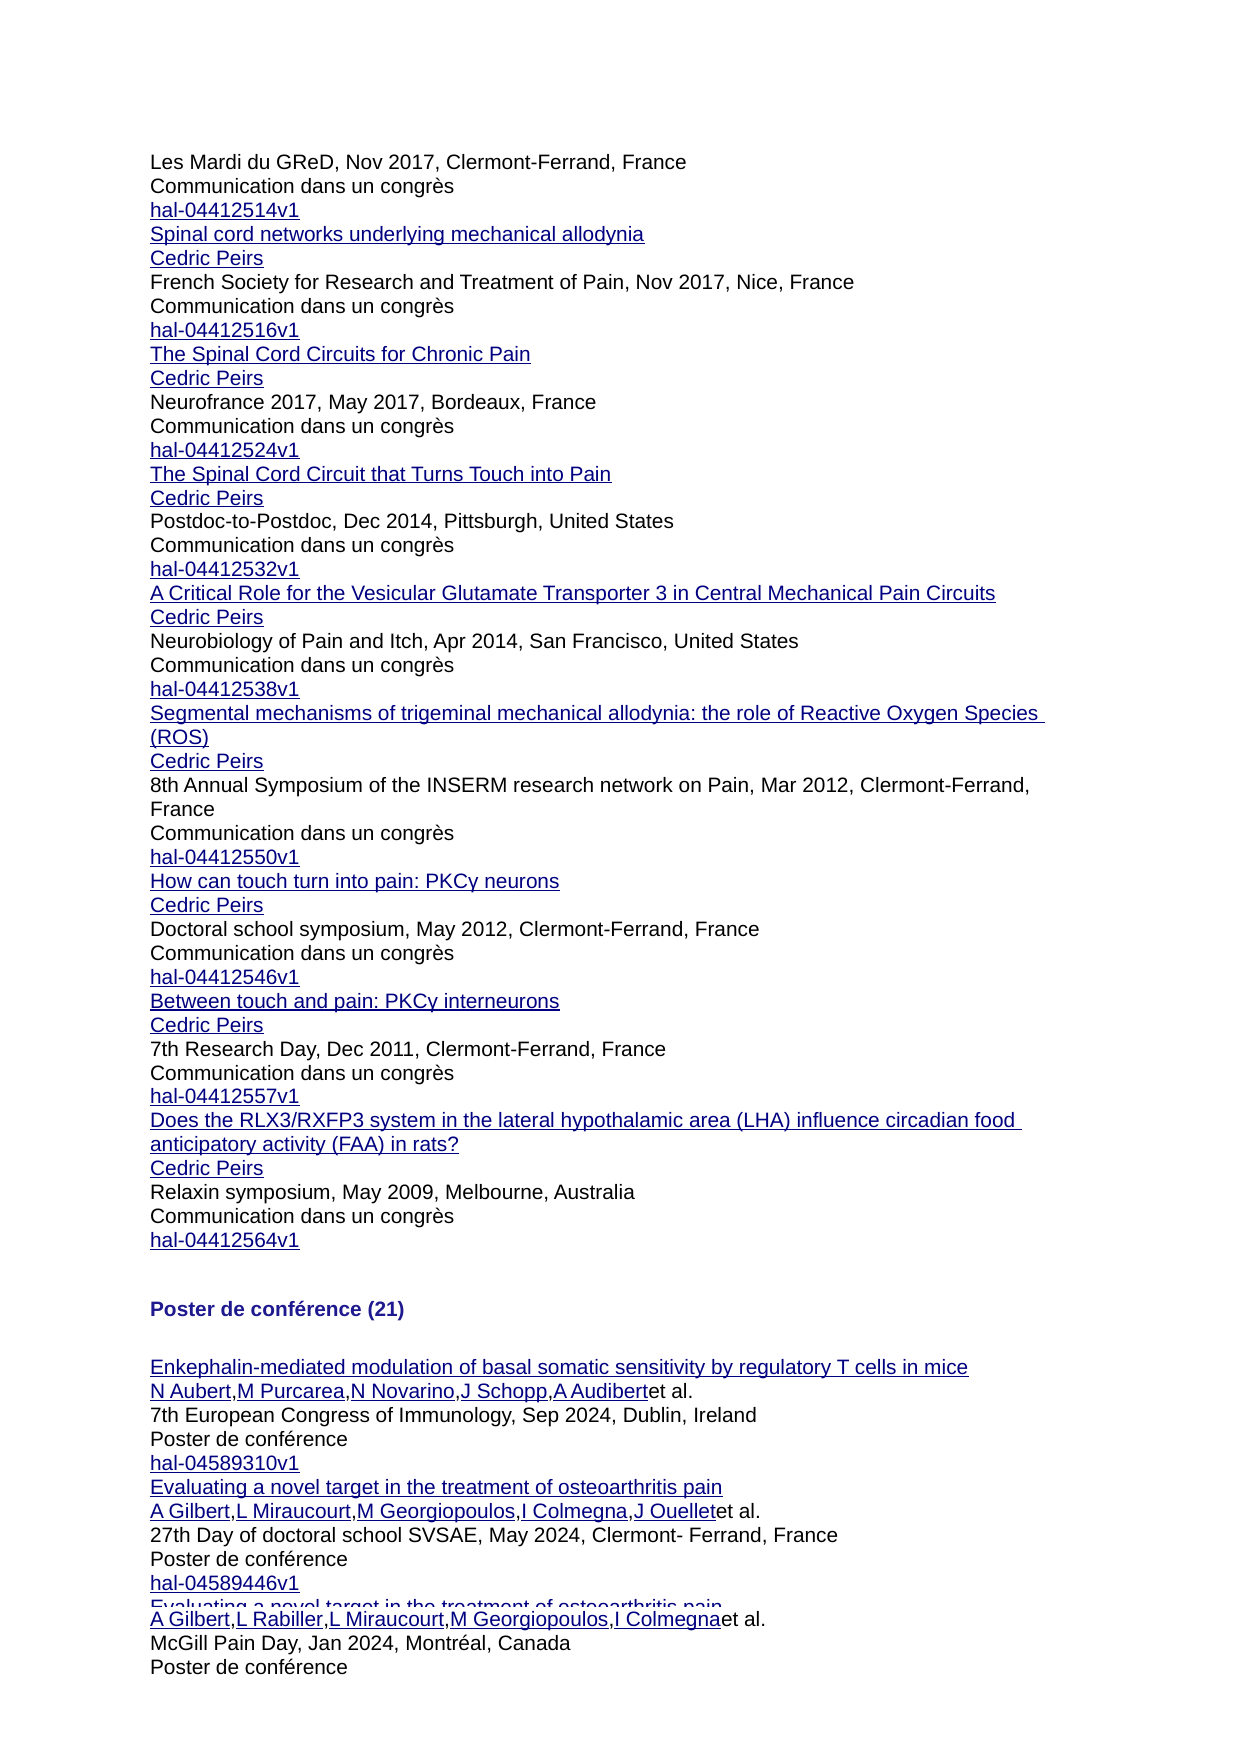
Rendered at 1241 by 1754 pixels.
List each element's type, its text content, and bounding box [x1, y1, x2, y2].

table_cell Evaluating a novel target in the treatment of osteoarthritis pain A Gilbert,L Rabiller,L Miraucourt,M Georgiopoulos,I Colmegnaet al. McGill Pain Day, Jan 2024, Montréal, Canada Poster de conférence [150, 1595, 1090, 1679]
table_cell How can touch turn into pain: PKCγ neurons Cedric Peirs Doctoral school symposium, May 2012, Clermont-Ferrand, France Communication dans un congrès hal-04412546v1 [150, 869, 1090, 988]
table_cell Does the RLX3/RXFP3 system in the lateral hypothalamic area (LHA) influence circadian food anticipatory activity (FAA) in rats? Cedric Peirs Relaxin symposium, May 2009, Melbourne, Australia Communication dans un congrès hal-04412564v1 [150, 1108, 1090, 1252]
table_cell Spinal cord networks underlying mechanical allodynia Cedric Peirs French Society for Research and Treatment of Pain, Nov 2017, Nice, France Communication dans un congrès hal-04412516v1 [150, 222, 1090, 342]
table_header Enkephalin-mediated modulation of basal somatic sensitivity by regulatory T cells in mice N Aubert,M Purcarea,N Novarino,J Schopp,A Audibertet al. 7th European Congress of Immunology, Sep 2024, Dublin, Ireland Poster de conférence hal-04589310v1 [150, 1355, 1090, 1475]
table_cell Between touch and pain: PKCγ interneurons Cedric Peirs 7th Research Day, Dec 2011, Clermont-Ferrand, France Communication dans un congrès hal-04412557v1 [150, 989, 1090, 1108]
table_cell Segmental mechanisms of trigeminal mechanical allodynia: the role of Reactive Oxygen Species (ROS) Cedric Peirs 8th Annual Symposium of the INSERM research network on Pain, Mar 2012, Clermont-Ferrand, France Communication dans un congrès hal-04412550v1 [150, 701, 1090, 869]
table_cell Evaluating a novel target in the treatment of osteoarthritis pain A Gilbert,L Miraucourt,M Georgiopoulos,I Colmegna,J Ouelletet al. 27th Day of doctoral school SVSAE, May 2024, Clermont- Ferrand, France Poster de conférence hal-04589446v1 [150, 1475, 1090, 1595]
table_cell The Spinal Cord Circuit that Turns Touch into Pain Cedric Peirs Postdoc-to-Postdoc, Dec 2014, Pittsburgh, United States Communication dans un congrès hal-04412532v1 [150, 461, 1090, 581]
table_cell Les Mardi du GReD, Nov 2017, Clermont-Ferrand, France Communication dans un congrès hal-04412514v1 [150, 150, 1090, 222]
table_cell A Critical Role for the Vesicular Glutamate Transporter 3 in Central Mechanical Pain Circuits Cedric Peirs Neurobiology of Pain and Itch, Apr 2014, San Francisco, United States Communication dans un congrès hal-04412538v1 [150, 581, 1090, 701]
table_cell The Spinal Cord Circuits for Chronic Pain Cedric Peirs Neurofrance 2017, May 2017, Bordeaux, France Communication dans un congrès hal-04412524v1 [150, 342, 1090, 461]
subtitle Poster de conférence (21) [150, 1297, 1090, 1321]
